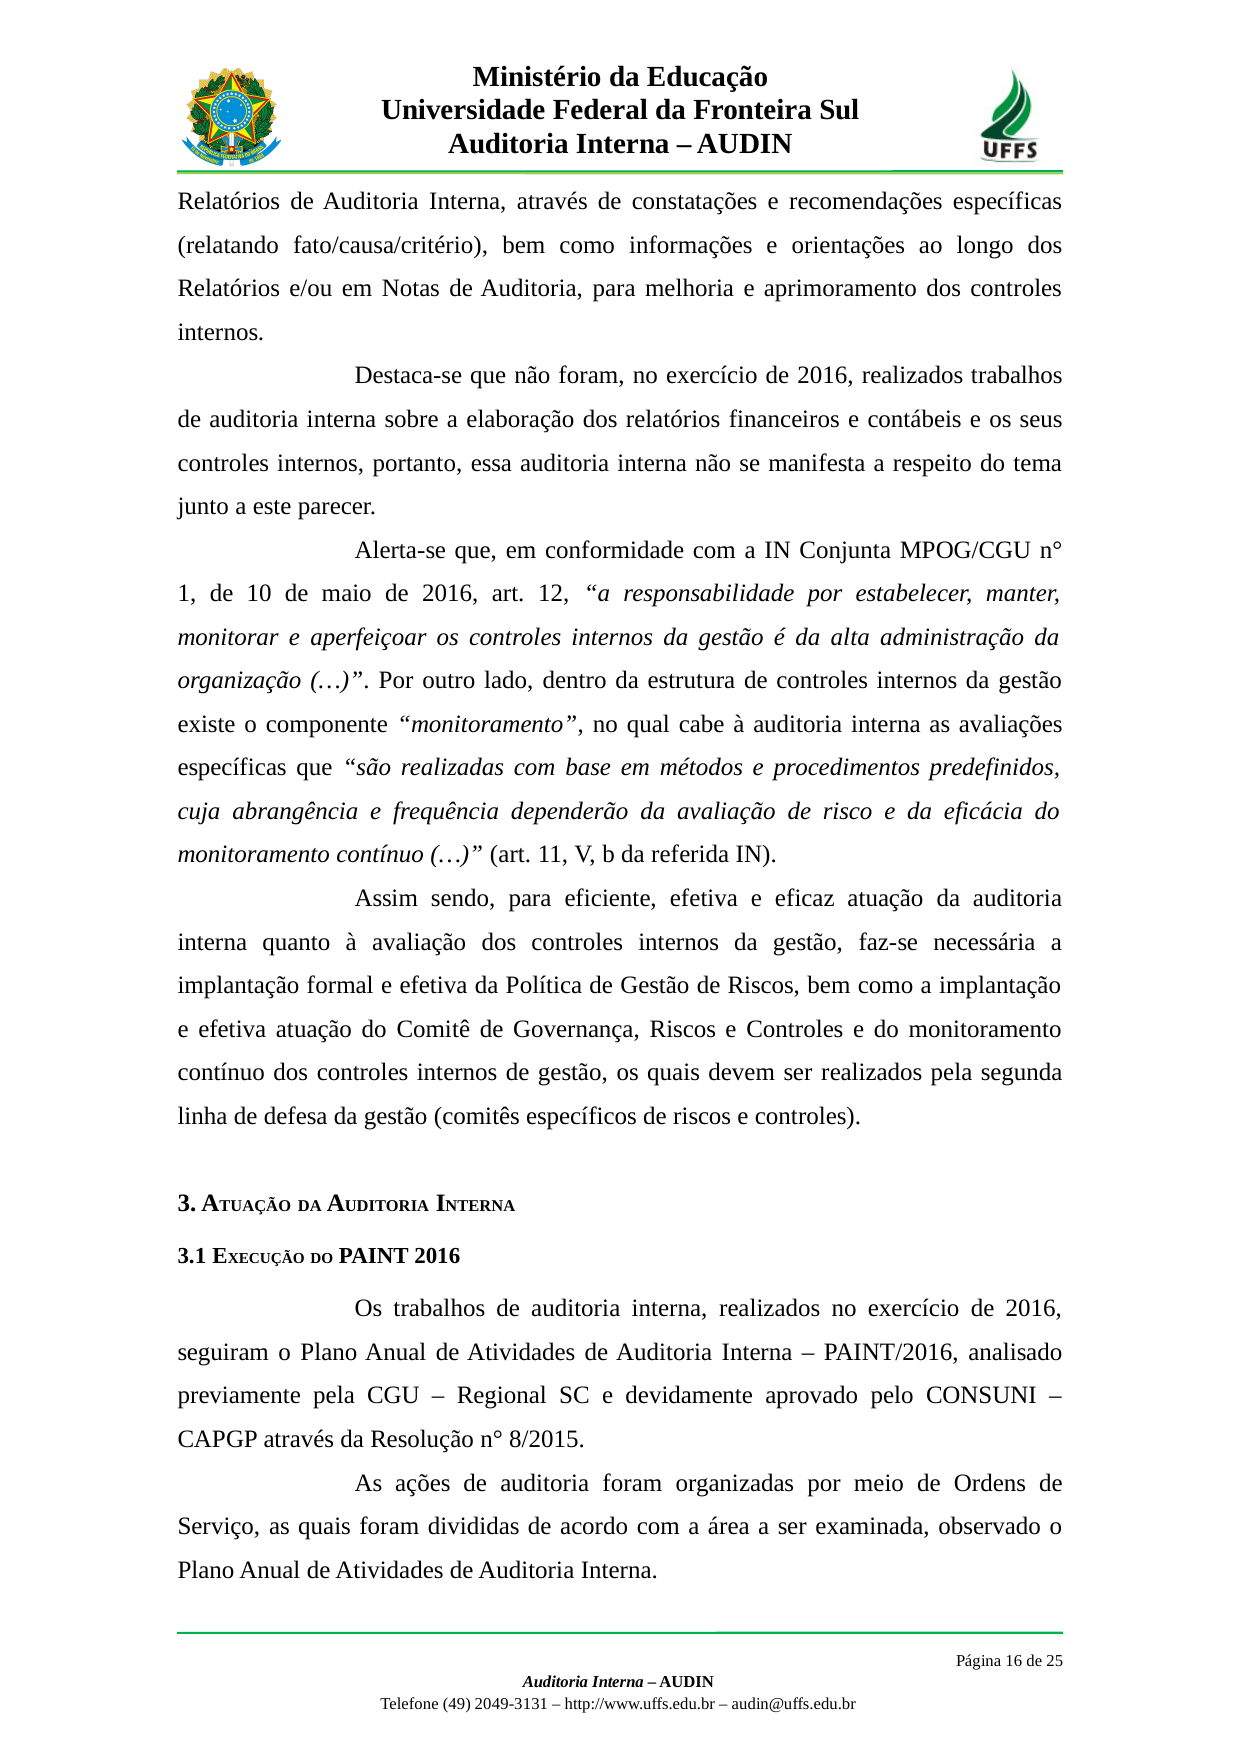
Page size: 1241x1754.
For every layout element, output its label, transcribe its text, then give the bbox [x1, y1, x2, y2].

text As ações de auditoria foram organizadas por meio de Ordens de Serviço, as quais foram divididas de acordo com a área a ser examinada, observado o Plano Anual de Atividades de Auditoria Interna. [177, 1467, 1063, 1583]
picture [181, 68, 282, 166]
text Os trabalhos de auditoria interna, realizados no exercício de 2016, seguiram o Plano Anual de Atividades de Auditoria Interna – PAINT/2016, analisado previamente pela CGU – Regional SC e devidamente aprovado pelo CONSUNI – CAPGP através da Resolução n° 8/2015. [177, 1293, 1063, 1453]
text Relatórios de Auditoria Interna, através de constatações e recomendações específicas (relatando fato/causa/critério), bem como informações e orientações ao longo dos Relatórios e/ou em Notas de Auditoria, para melhoria e aprimoramento dos controles internos. [177, 186, 1063, 346]
text Alerta-se que, em conformidade com a IN Conjunta MPOG/CGU n° 1, de 10 de maio de 2016, art. 12, “a responsabilidade por estabelecer, manter, monitorar e aperfeiçoar os controles internos da gestão é da alta administração da organização (…)”. Por outro lado, dentro da estrutura de controles internos da gestão existe o componente “monitoramento”, no qual cabe à auditoria interna as avaliações específicas que “são realizadas com base em métodos e procedimentos predefinidos, cuja abrangência e frequência dependerão da avaliação de risco e da eficácia do monitoramento contínuo (…)” (art. 11, V, b da referida IN). [177, 534, 1063, 868]
picture [966, 68, 1054, 166]
text Destaca-se que não foram, no exercício de 2016, realizados trabalhos de auditoria interna sobre a elaboração dos relatórios financeiros e contábeis e os seus controles internos, portanto, essa auditoria interna não se manifesta a respeito do tema junto a este parecer. [177, 360, 1063, 520]
subtitle 3.1 Execução do PAINT 2016 [177, 1242, 1063, 1268]
subtitle 3. Atuação da Auditoria Interna [177, 1188, 1063, 1217]
text Assim sendo, para eficiente, efetiva e eficaz atuação da auditoria interna quanto à avaliação dos controles internos da gestão, faz-se necessária a implantação formal e efetiva da Política de Gestão de Riscos, bem como a implantação e efetiva atuação do Comitê de Governança, Riscos e Controles e do monitoramento contínuo dos controles internos de gestão, os quais devem ser realizados pela segunda linha de defesa da gestão (comitês específicos de riscos e controles). [177, 883, 1063, 1130]
